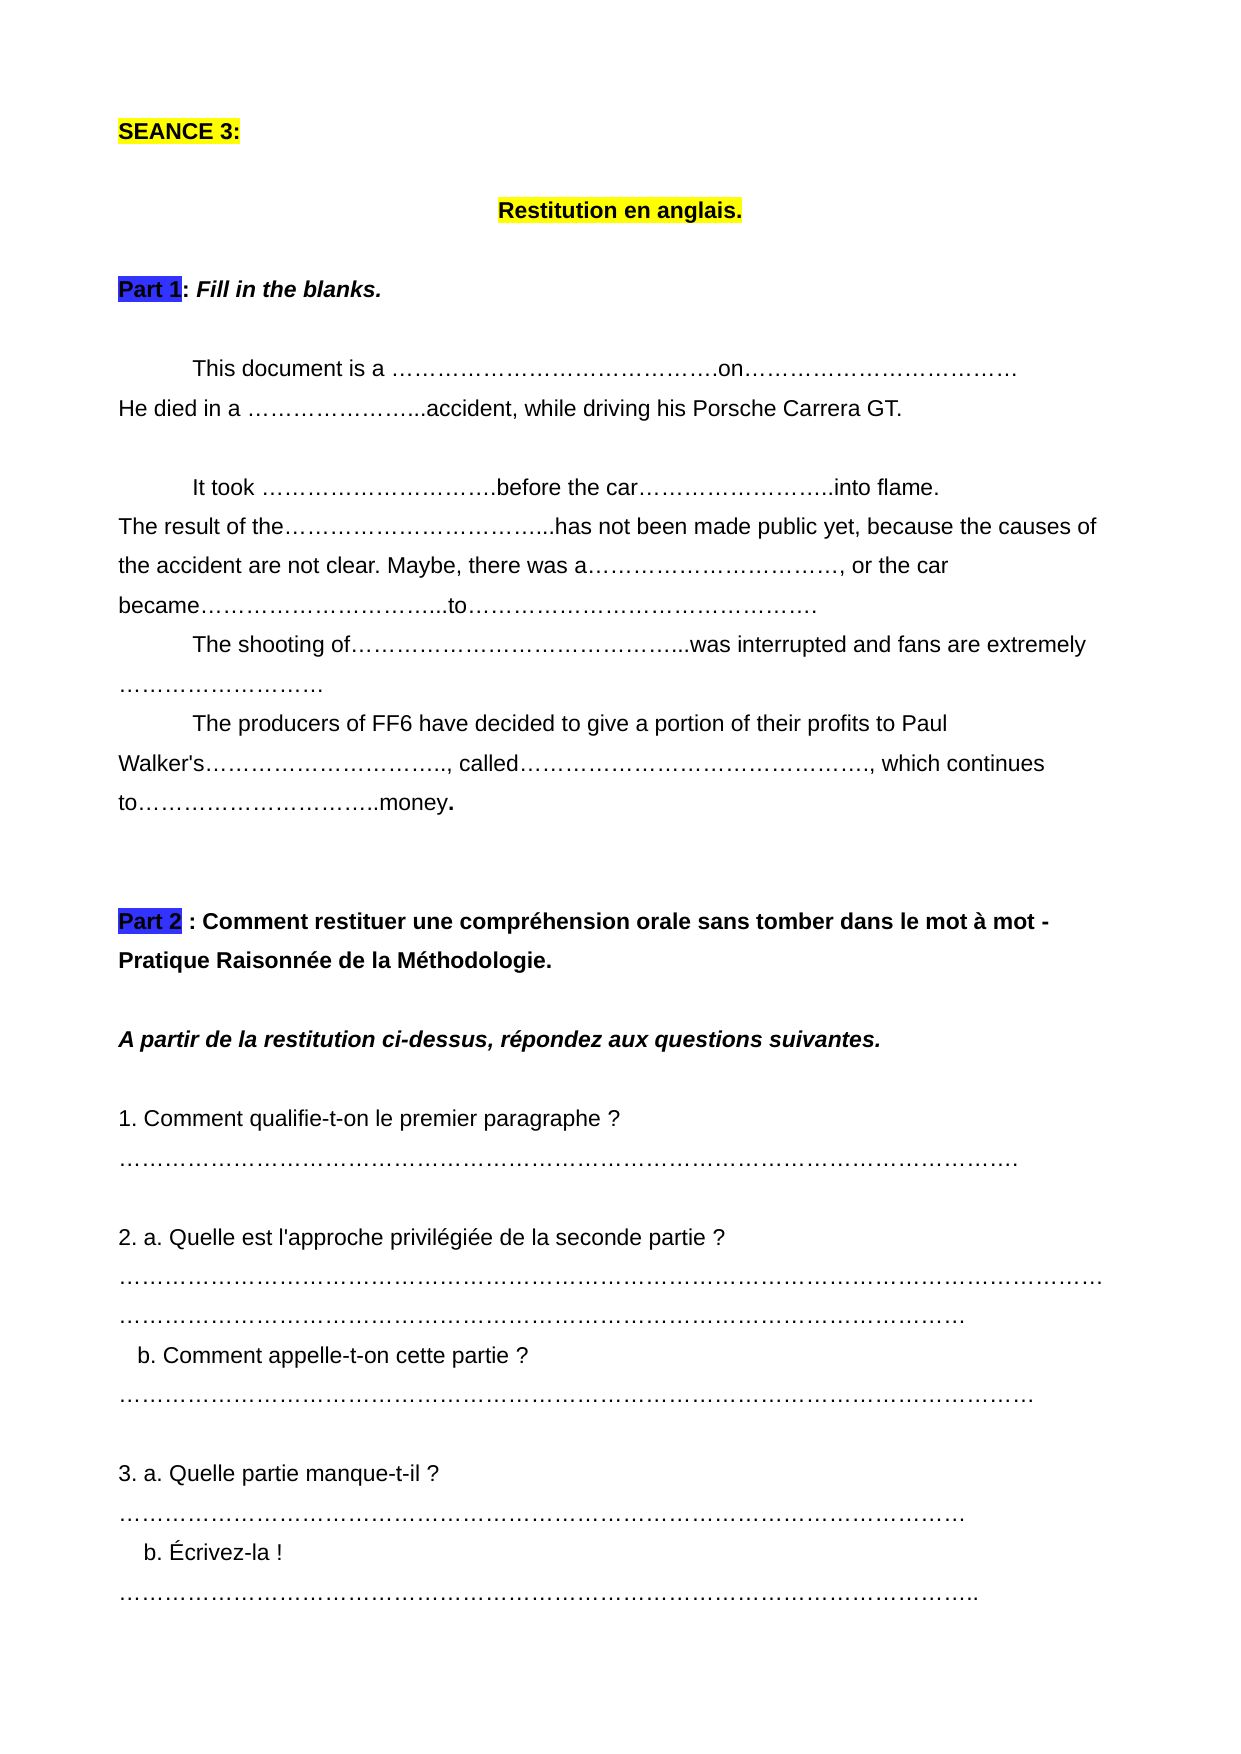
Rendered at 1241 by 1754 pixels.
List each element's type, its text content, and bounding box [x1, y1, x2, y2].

text …………………………………………………………………………………………………………………………………………………………………………………………………………………… [118, 1263, 1122, 1329]
text Restitution en anglais. [118, 197, 1122, 223]
text b. Écrivez-la ! [118, 1539, 1122, 1566]
text A partir de la restitution ci-dessus, répondez aux questions suivantes. [118, 1026, 1122, 1052]
text b. Comment appelle-t-on cette partie ? [118, 1342, 1122, 1368]
text The producers of FF6 have decided to give a portion of their profits to Paul Walker's………………………….., called………………………………………., which continues to…………………………..money. [118, 710, 1122, 816]
text The shooting of……………………………………...was interrupted and fans are extremely ……………………… [118, 631, 1122, 697]
text Part 2 : Comment restituer une compréhension orale sans tomber dans le mot à mot - Pratique Raisonnée de la Méthodologie. [118, 908, 1122, 973]
text ………………………………………………………………………………………………….. [118, 1579, 1122, 1605]
text 3. a. Quelle partie manque-t-il ? [118, 1460, 1122, 1487]
text 2. a. Quelle est l'approche privilégiée de la seconde partie ? [118, 1223, 1122, 1250]
text It took ………………………….before the car……………………..into flame. [118, 473, 1122, 500]
text 1. Comment qualifie-t-on le premier paragraphe ? [118, 1105, 1122, 1131]
text SEANCE 3: [118, 118, 1122, 144]
text He died in a …………………...accident, while driving his Porsche Carrera GT. [118, 394, 1122, 421]
text The result of the……………………………...has not been made public yet, because the causes of the accident are not clear. Maybe, there was a……………………………, or the car became…………………………...to………………………………………. [118, 513, 1122, 618]
text ………………………………………………………………………………………………………. [118, 1144, 1122, 1171]
text This document is a …………………………………….on……………………………… [118, 355, 1122, 381]
text ………………………………………………………………………………………………………… [118, 1381, 1122, 1408]
text ………………………………………………………………………………………………… [118, 1500, 1122, 1526]
text Part 1: Fill in the blanks. [118, 276, 1122, 302]
